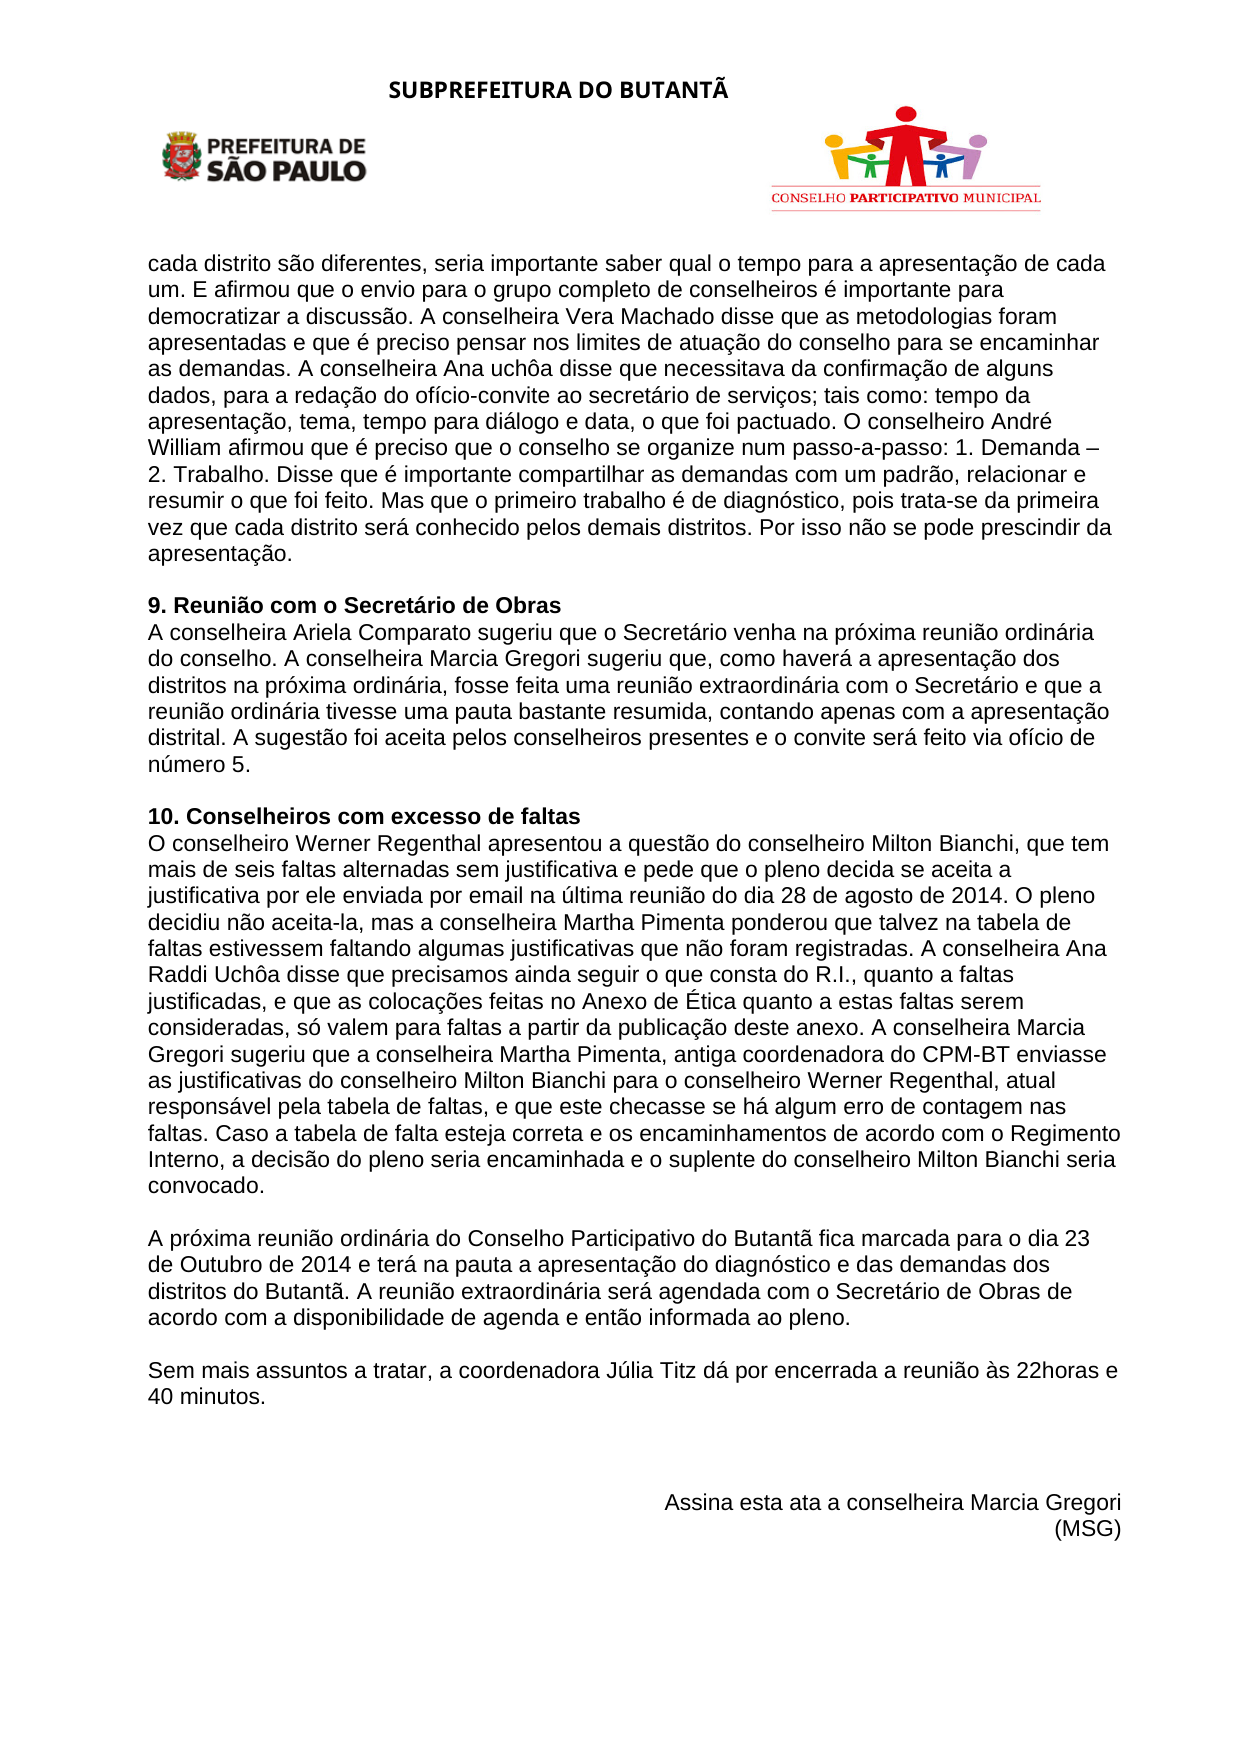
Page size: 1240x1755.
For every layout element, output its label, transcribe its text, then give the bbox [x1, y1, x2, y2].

text Sem mais assuntos a tratar, a coordenadora Júlia Titz dá por encerrada a reunião às 22horas e 40 minutos. [148, 1357, 1121, 1409]
text cada distrito são diferentes, seria importante saber qual o tempo para a apresentação de cada um. E afirmou que o envio para o grupo completo de conselheiros é importante para democratizar a discussão. A conselheira Vera Machado disse que as metodologias foram apresentadas e que é preciso pensar nos limites de atuação do conselho para se encaminhar as demandas. A conselheira Ana uchôa disse que necessitava da confirmação de alguns dados, para a redação do ofício-convite ao secretário de serviços; tais como: tempo da apresentação, tema, tempo para diálogo e data, o que foi pactuado. O conselheiro André William afirmou que é preciso que o conselho se organize num passo-a-passo: 1. Demanda – 2. Trabalho. Disse que é importante compartilhar as demandas com um padrão, relacionar e resumir o que foi feito. Mas que o primeiro trabalho é de diagnóstico, pois trata-se da primeira vez que cada distrito será conhecido pelos demais distritos. Por isso não se pode prescindir da apresentação. [148, 250, 1121, 566]
text Assina esta ata a conselheira Marcia Gregori [148, 1488, 1121, 1515]
text 10. Conselheiros com excesso de faltas [148, 803, 1121, 830]
text 9. Reunião com o Secretário de Obras [148, 592, 1121, 619]
text (MSG) [148, 1515, 1121, 1541]
text O conselheiro Werner Regenthal apresentou a questão do conselheiro Milton Bianchi, que tem mais de seis faltas alternadas sem justificativa e pede que o pleno decida se aceita a justificativa por ele enviada por email na última reunião do dia 28 de agosto de 2014. O pleno decidiu não aceita-la, mas a conselheira Martha Pimenta ponderou que talvez na tabela de faltas estivessem faltando algumas justificativas que não foram registradas. A conselheira Ana Raddi Uchôa disse que precisamos ainda seguir o que consta do R.I., quanto a faltas justificadas, e que as colocações feitas no Anexo de Ética quanto a estas faltas serem consideradas, só valem para faltas a partir da publicação deste anexo. A conselheira Marcia Gregori sugeriu que a conselheira Martha Pimenta, antiga coordenadora do CPM-BT enviasse as justificativas do conselheiro Milton Bianchi para o conselheiro Werner Regenthal, atual responsável pela tabela de faltas, e que este checasse se há algum erro de contagem nas faltas. Caso a tabela de falta esteja correta e os encaminhamentos de acordo com o Regimento Interno, a decisão do pleno seria encaminhada e o suplente do conselheiro Milton Bianchi seria convocado. [148, 830, 1121, 1199]
text A conselheira Ariela Comparato sugeriu que o Secretário venha na próxima reunião ordinária do conselho. A conselheira Marcia Gregori sugeriu que, como haverá a apresentação dos distritos na próxima ordinária, fosse feita uma reunião extraordinária com o Secretário e que a reunião ordinária tivesse uma pauta bastante resumida, contando apenas com a apresentação distrital. A sugestão foi aceita pelos conselheiros presentes e o convite será feito via ofício de número 5. [148, 619, 1121, 777]
text A próxima reunião ordinária do Conselho Participativo do Butantã fica marcada para o dia 23 de Outubro de 2014 e terá na pauta a apresentação do diagnóstico e das demandas dos distritos do Butantã. A reunião extraordinária será agendada com o Secretário de Obras de acordo com a disponibilidade de agenda e então informada ao pleno. [148, 1225, 1121, 1330]
